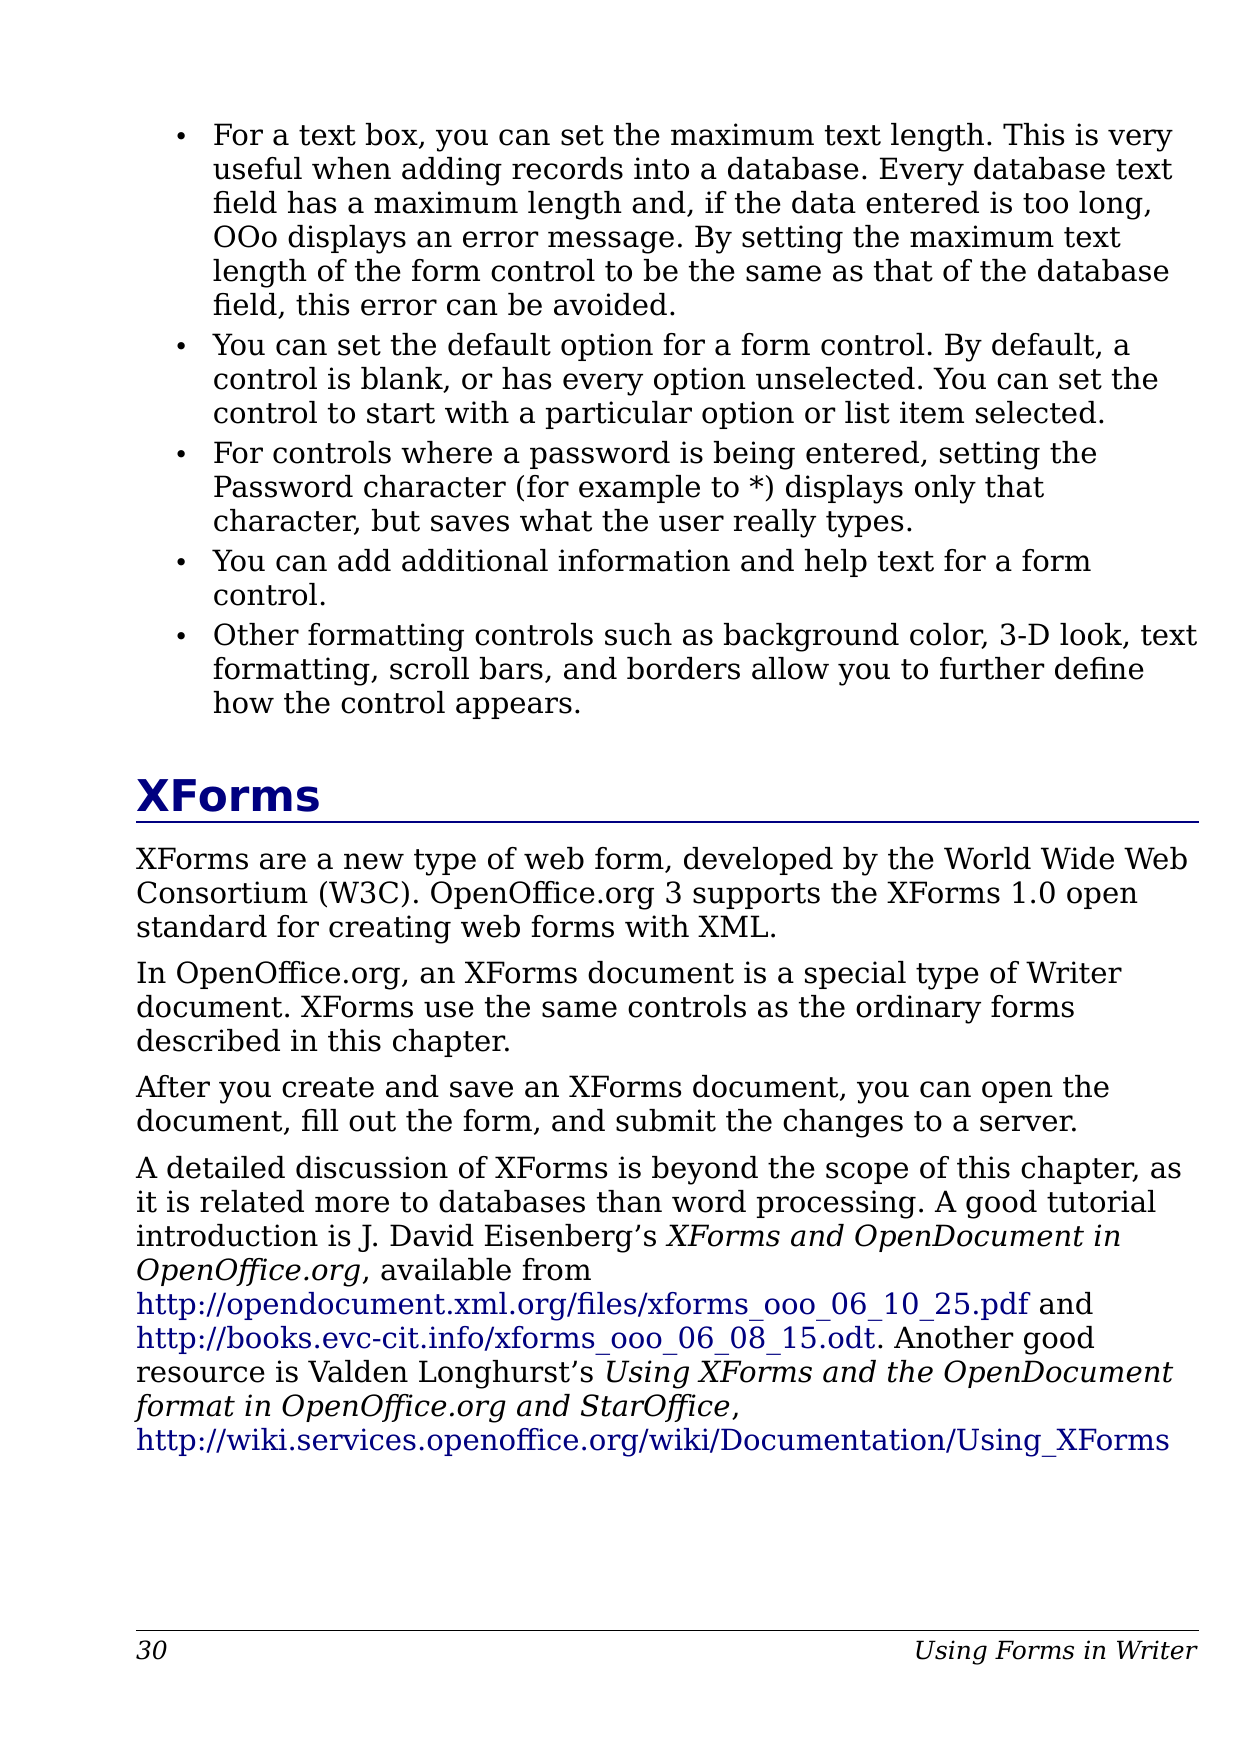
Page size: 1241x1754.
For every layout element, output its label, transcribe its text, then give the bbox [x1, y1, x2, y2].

text After you create and save an XForms document, you can open the document, fill out the form, and submit the changes to a server. [136, 1071, 1199, 1139]
text A detailed discussion of XForms is beyond the scope of this chapter, as it is related more to databases than word processing. A good tutorial introduction is J. David Eisenberg’s XForms and OpenDocument in OpenOffice.org, available from http://opendocument.xml.org/files/xforms_ooo_06_10_25.pdf and http://books.evc-cit.info/xforms_ooo_06_08_15.odt. Another good resource is Valden Longhurst’s Using XForms and the OpenDocument format in OpenOffice.org and StarOffice, http://wiki.services.openoffice.org/wiki/Documentation/Using_XForms [136, 1151, 1199, 1457]
list For a text box, you can set the maximum text length. This is very useful when adding records into a database. Every database text field has a maximum length and, if the data entered is too long, OOo displays an error message. By setting the maximum text length of the form control to be the same as that of the database field, this error can be avoided. [174, 118, 1199, 322]
text In OpenOffice.org, an XForms document is a special type of Writer document. XForms use the same controls as the ordinary forms described in this chapter. [136, 956, 1199, 1058]
list You can set the default option for a form control. By default, a control is blank, or has every option unselected. You can set the control to start with a particular option or list item selected. [174, 328, 1199, 430]
list For controls where a password is being entered, setting the Password character (for example to *) displays only that character, but saves what the user really types. [174, 436, 1199, 538]
list Other formatting controls such as background color, 3-D look, text formatting, scroll bars, and borders allow you to further define how the control appears. [174, 618, 1199, 720]
list You can add additional information and help text for a form control. [174, 544, 1199, 612]
subtitle XForms [136, 770, 1199, 821]
text XForms are a new type of web form, developed by the World Wide Web Consortium (W3C). OpenOffice.org 3 supports the XForms 1.0 open standard for creating web forms with XML. [136, 842, 1199, 944]
